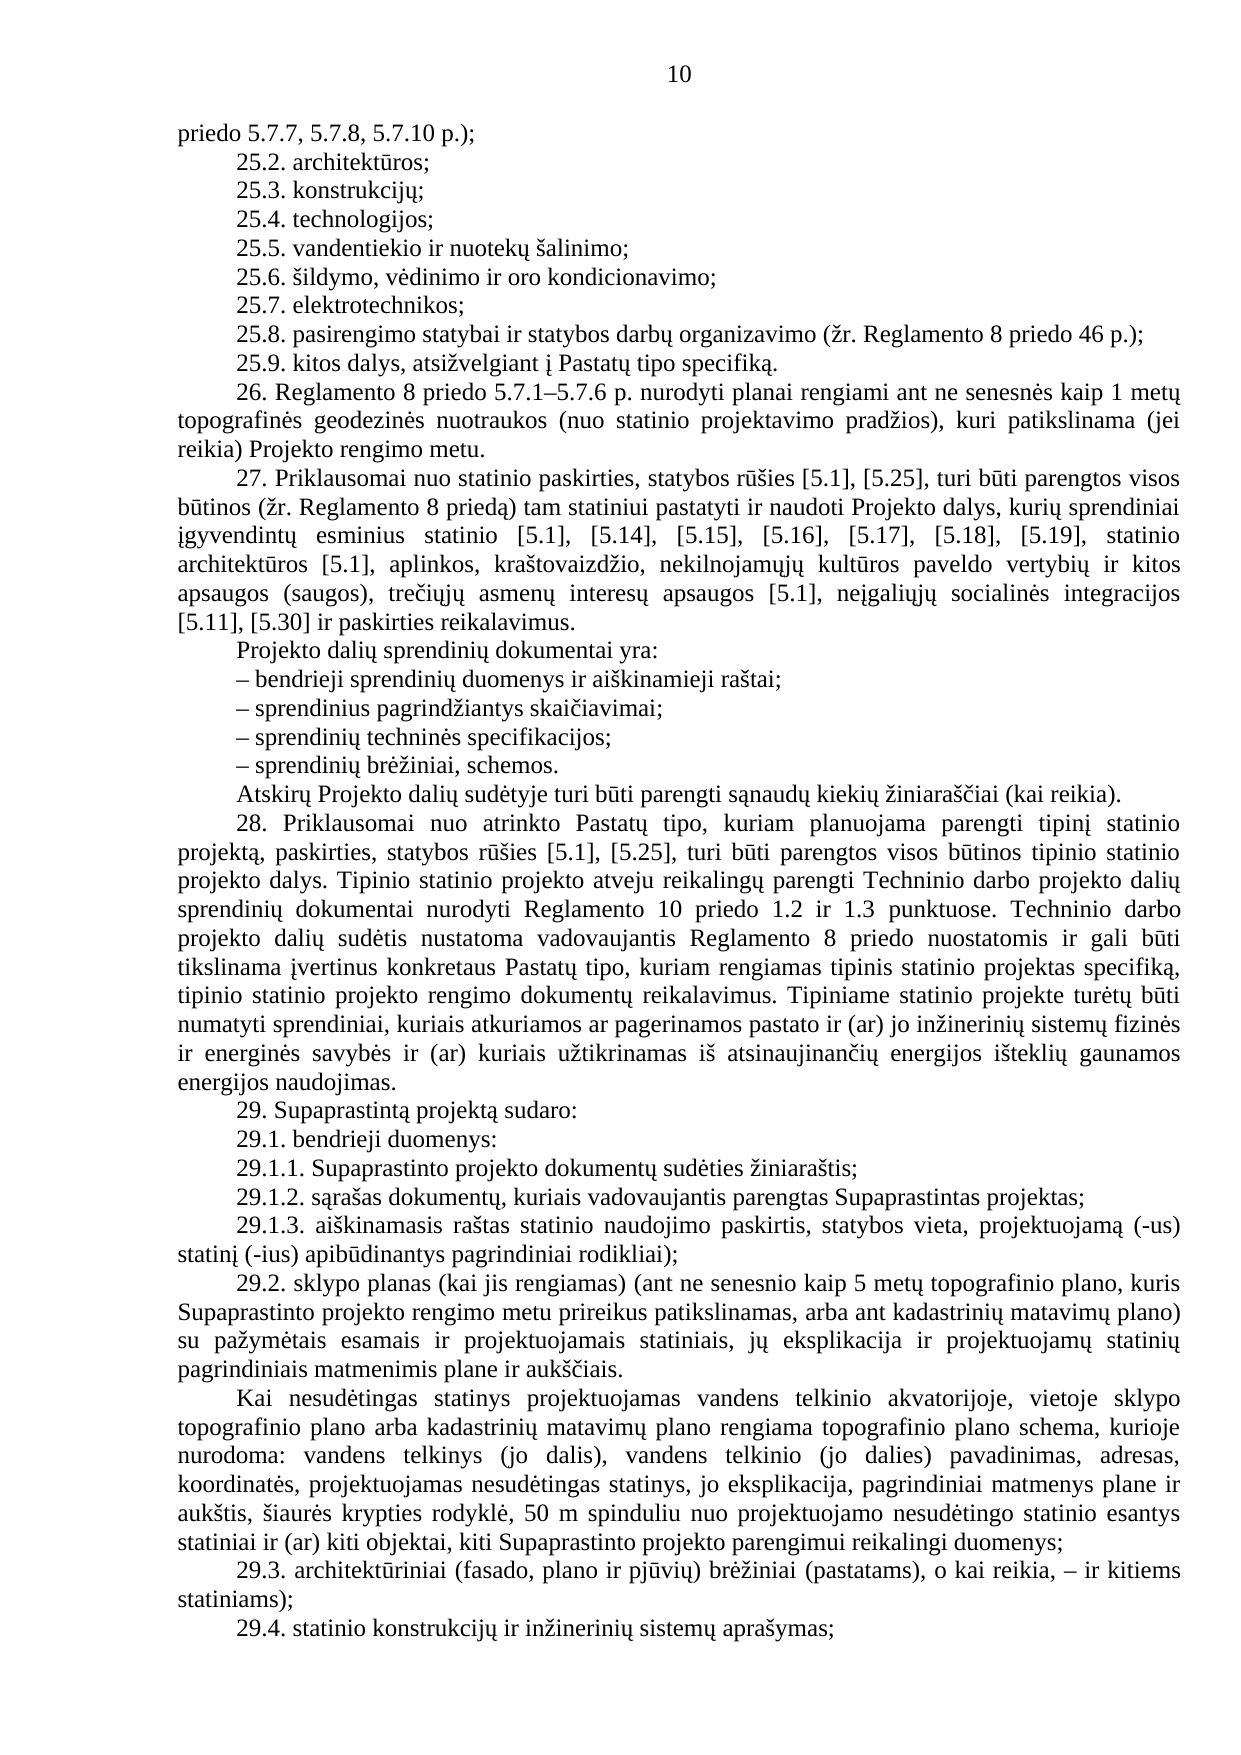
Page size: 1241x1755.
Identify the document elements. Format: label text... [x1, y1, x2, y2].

text 28. Priklausomai nuo atrinkto Pastatų tipo, kuriam planuojama parengti tipinį statinio projektą, paskirties, statybos rūšies [5.1], [5.25], turi būti parengtos visos būtinos tipinio statinio projekto dalys. Tipinio statinio projekto atveju reikalingų parengti Techninio darbo projekto dalių sprendinių dokumentai nurodyti Reglamento 10 priedo 1.2 ir 1.3 punktuose. Techninio darbo projekto dalių sudėtis nustatoma vadovaujantis Reglamento 8 priedo nuostatomis ir gali būti tikslinama įvertinus konkretaus Pastatų tipo, kuriam rengiamas tipinis statinio projektas specifiką, tipinio statinio projekto rengimo dokumentų reikalavimus. Tipiniame statinio projekte turėtų būti numatyti sprendiniai, kuriais atkuriamos ar pagerinamos pastato ir (ar) jo inžinerinių sistemų fizinės ir energinės savybės ir (ar) kuriais užtikrinamas iš atsinaujinančių energijos išteklių gaunamos energijos naudojimas. [177, 808, 1181, 1096]
text 25.2. architektūros; [177, 147, 1181, 176]
text 25.7. elektrotechnikos; [177, 291, 1181, 319]
text 29.3. architektūriniai (fasado, plano ir pjūvių) brėžiniai (pastatams), o kai reikia, – ir kitiems statiniams); [177, 1556, 1181, 1613]
text 29.1. bendrieji duomenys: [177, 1124, 1181, 1153]
text 29.1.1. Supaprastinto projekto dokumentų sudėties žiniaraštis; [177, 1153, 1181, 1182]
text 25.3. konstrukcijų; [177, 176, 1181, 204]
text 26. Reglamento 8 priedo 5.7.1–5.7.6 p. nurodyti planai rengiami ant ne senesnės kaip 1 metų topografinės geodezinės nuotraukos (nuo statinio projektavimo pradžios), kuri patikslinama (jei reikia) Projekto rengimo metu. [177, 377, 1181, 463]
text 27. Priklausomai nuo statinio paskirties, statybos rūšies [5.1], [5.25], turi būti parengtos visos būtinos (žr. Reglamento 8 priedą) tam statiniui pastatyti ir naudoti Projekto dalys, kurių sprendiniai įgyvendintų esminius statinio [5.1], [5.14], [5.15], [5.16], [5.17], [5.18], [5.19], statinio architektūros [5.1], aplinkos, kraštovaizdžio, nekilnojamųjų kultūros paveldo vertybių ir kitos apsaugos (saugos), trečiųjų asmenų interesų apsaugos [5.1], neįgaliųjų socialinės integracijos [5.11], [5.30] ir paskirties reikalavimus. [177, 463, 1181, 636]
text 25.4. technologijos; [177, 204, 1181, 233]
text Atskirų Projekto dalių sudėtyje turi būti parengti sąnaudų kiekių žiniaraščiai (kai reikia). [177, 779, 1181, 808]
text priedo 5.7.7, 5.7.8, 5.7.10 p.); [177, 118, 1181, 147]
text 25.6. šildymo, vėdinimo ir oro kondicionavimo; [177, 262, 1181, 291]
text 29.1.3. aiškinamasis raštas statinio naudojimo paskirtis, statybos vieta, projektuojamą (-us) statinį (-ius) apibūdinantys pagrindiniai rodikliai); [177, 1211, 1181, 1268]
text 29.4. statinio konstrukcijų ir inžinerinių sistemų aprašymas; [177, 1613, 1181, 1642]
text 29.2. sklypo planas (kai jis rengiamas) (ant ne senesnio kaip 5 metų topografinio plano, kuris Supaprastinto projekto rengimo metu prireikus patikslinamas, arba ant kadastrinių matavimų plano) su pažymėtais esamais ir projektuojamais statiniais, jų eksplikacija ir projektuojamų statinių pagrindiniais matmenimis plane ir aukščiais. [177, 1268, 1181, 1383]
text Projekto dalių sprendinių dokumentai yra: [177, 636, 1181, 664]
text 25.5. vandentiekio ir nuotekų šalinimo; [177, 233, 1181, 262]
text – sprendinių brėžiniai, schemos. [177, 751, 1181, 779]
text 25.9. kitos dalys, atsižvelgiant į Pastatų tipo specifiką. [177, 348, 1181, 377]
text – sprendinių techninės specifikacijos; [177, 722, 1181, 751]
text 29.1.2. sąrašas dokumentų, kuriais vadovaujantis parengtas Supaprastintas projektas; [177, 1182, 1181, 1211]
text Kai nesudėtingas statinys projektuojamas vandens telkinio akvatorijoje, vietoje sklypo topografinio plano arba kadastrinių matavimų plano rengiama topografinio plano schema, kurioje nurodoma: vandens telkinys (jo dalis), vandens telkinio (jo dalies) pavadinimas, adresas, koordinatės, projektuojamas nesudėtingas statinys, jo eksplikacija, pagrindiniai matmenys plane ir aukštis, šiaurės krypties rodyklė, 50 m spinduliu nuo projektuojamo nesudėtingo statinio esantys statiniai ir (ar) kiti objektai, kiti Supaprastinto projekto parengimui reikalingi duomenys; [177, 1383, 1181, 1556]
text – bendrieji sprendinių duomenys ir aiškinamieji raštai; [177, 664, 1181, 693]
text 25.8. pasirengimo statybai ir statybos darbų organizavimo (žr. Reglamento 8 priedo 46 p.); [177, 319, 1181, 348]
text 29. Supaprastintą projektą sudaro: [177, 1096, 1181, 1124]
text – sprendinius pagrindžiantys skaičiavimai; [177, 693, 1181, 722]
